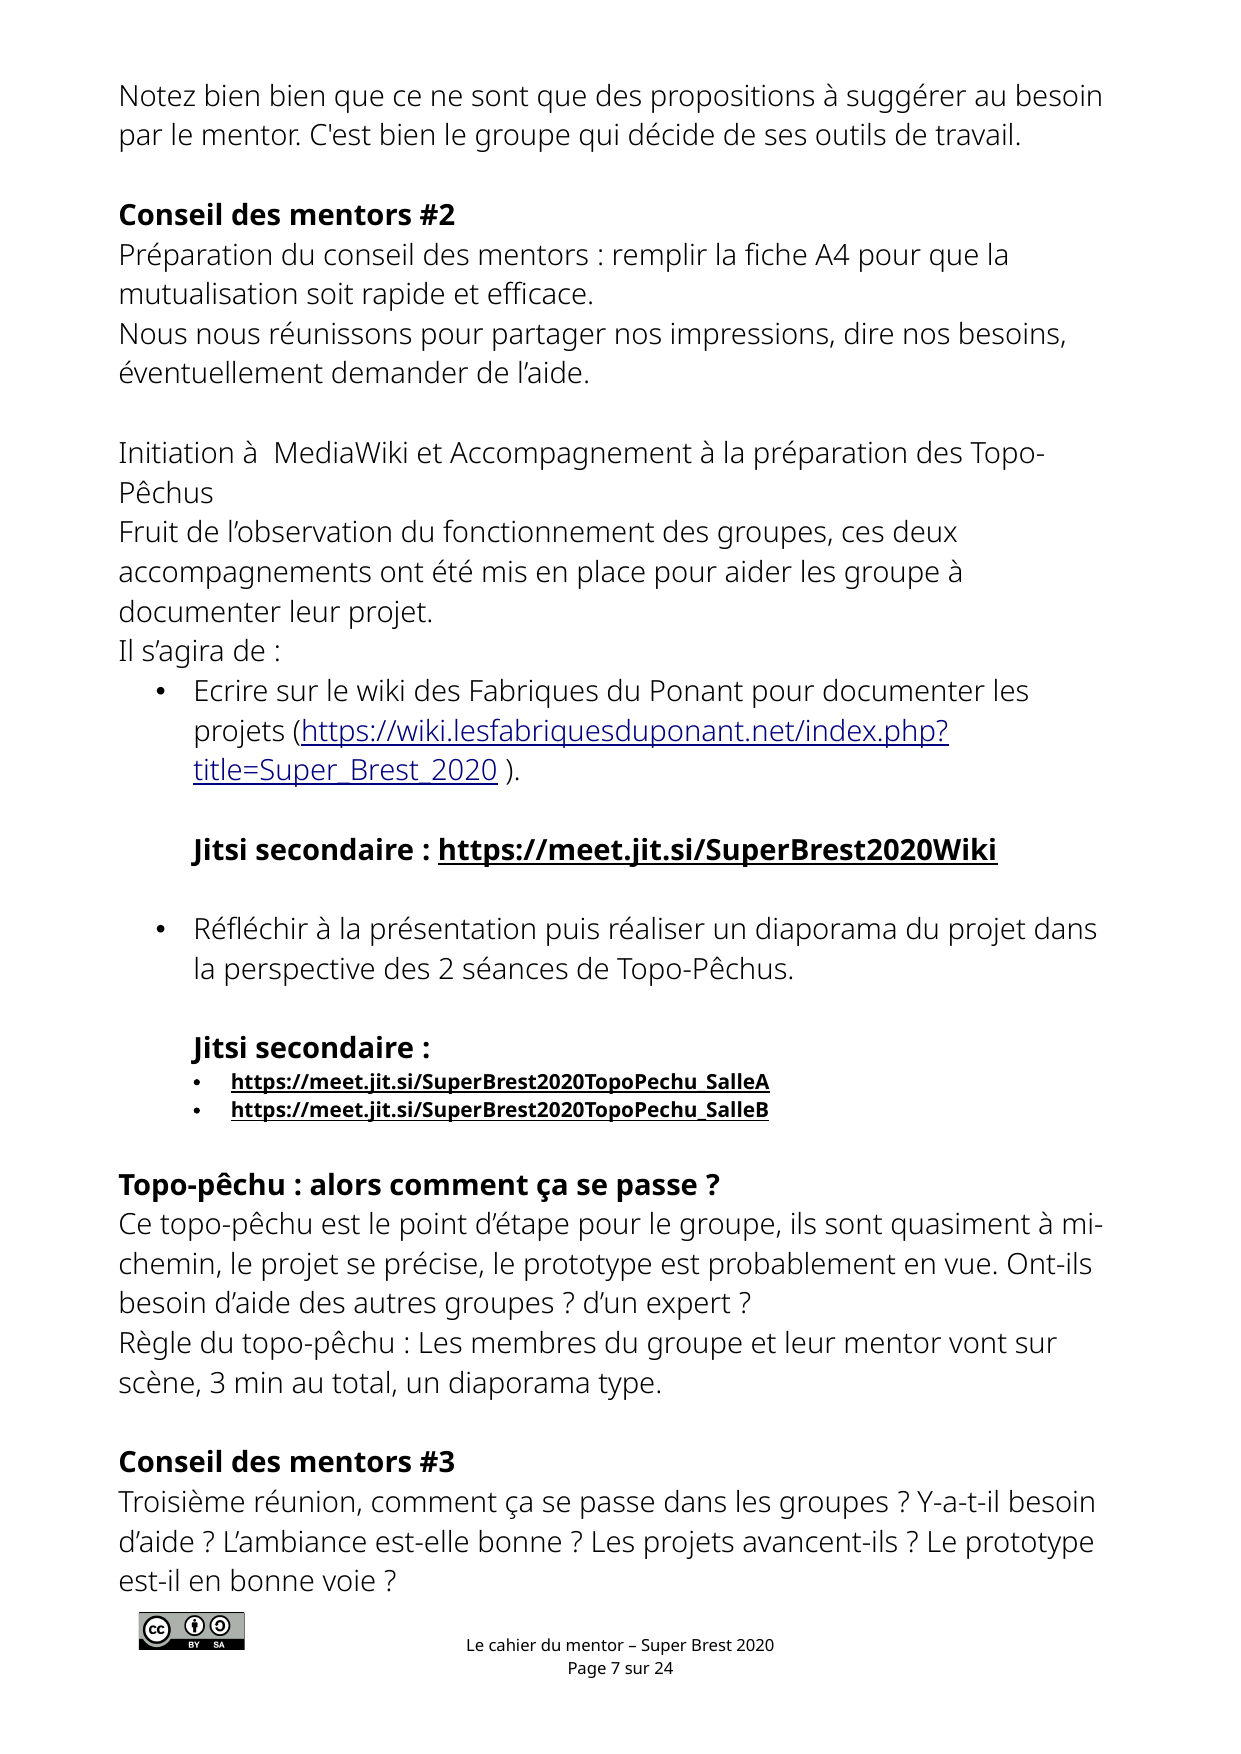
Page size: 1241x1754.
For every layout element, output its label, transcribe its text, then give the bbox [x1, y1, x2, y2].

text Conseil des mentors #3 [118, 1442, 1122, 1481]
picture [138, 1612, 245, 1650]
text Il s’agira de : [118, 631, 1122, 670]
text Règle du topo-pêchu : Les membres du groupe et leur mentor vont sur scène, 3 min au total, un diaporama type. [118, 1322, 1122, 1402]
list Réfléchir à la présentation puis réaliser un diaporama du projet dans la perspective des 2 séances de Topo-Pêchus. [156, 908, 1122, 988]
text Troisième réunion, comment ça se passe dans les groupes ? Y-a-t-il besoin d’aide ? L’ambiance est-elle bonne ? Les projets avancent-ils ? Le prototype est-il en bonne voie ? [118, 1481, 1122, 1600]
list https://meet.jit.si/SuperBrest2020TopoPechu_SalleB [193, 1096, 1122, 1124]
text Jitsi secondaire : https://meet.jit.si/SuperBrest2020Wiki [118, 829, 1122, 908]
text Ce topo-pêchu est le point d’étape pour le groupe, ils sont quasiment à mi-chemin, le projet se précise, le prototype est probablement en vue. Ont-ils besoin d’aide des autres groupes ? d’un expert ? [118, 1203, 1122, 1322]
text Jitsi secondaire : [118, 1027, 1122, 1067]
text Topo-pêchu : alors comment ça se passe ? [118, 1164, 1122, 1203]
text Nous nous réunissons pour partager nos impressions, dire nos besoins, éventuellement demander de l’aide. [118, 313, 1122, 392]
text Notez bien bien que ce ne sont que des propositions à suggérer au besoin par le mentor. C'est bien le groupe qui décide de ses outils de travail. [118, 75, 1122, 154]
list Ecrire sur le wiki des Fabriques du Ponant pour documenter les projets (https://wiki.lesfabriquesduponant.net/index.php?title=Super_Brest_2020 ). [156, 670, 1122, 789]
text Préparation du conseil des mentors : remplir la fiche A4 pour que la mutualisation soit rapide et efficace. [118, 234, 1122, 313]
text Conseil des mentors #2 [118, 194, 1122, 234]
text Initiation à MediaWiki et Accompagnement à la préparation des Topo-Pêchus [118, 432, 1122, 512]
list https://meet.jit.si/SuperBrest2020TopoPechu_SalleA [193, 1067, 1122, 1096]
text Fruit de l’observation du fonctionnement des groupes, ces deux accompagnements ont été mis en place pour aider les groupe à documenter leur projet. [118, 512, 1122, 631]
